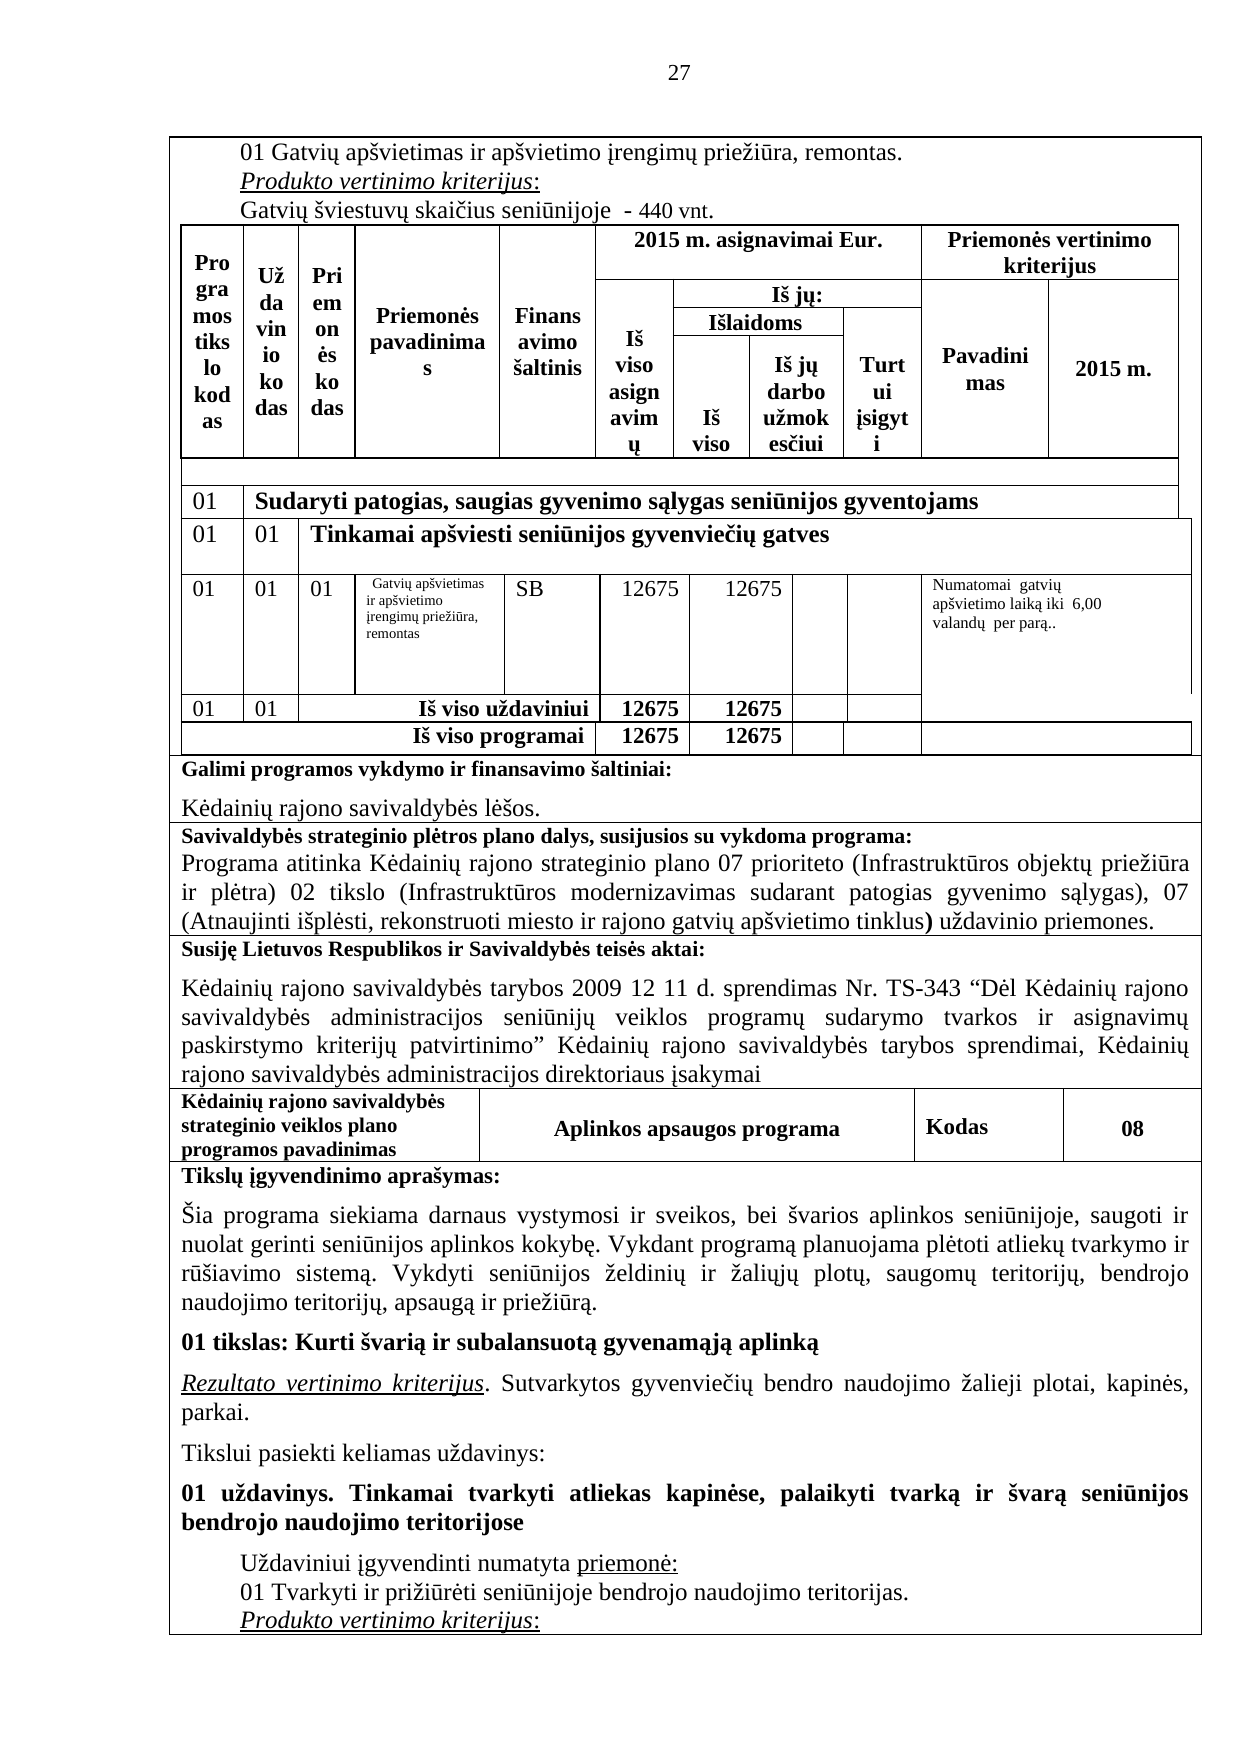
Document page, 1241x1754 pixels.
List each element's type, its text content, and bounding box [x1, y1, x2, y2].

table_cell Tikslų įgyvendinimo aprašymas: Šia programa siekiama darnaus vystymosi ir sveikos, bei švarios aplinkos seniūnijoje, saugoti ir nuolat gerinti seniūnijos aplinkos kokybę. Vykdant programą planuojama plėtoti atliekų tvarkymo ir rūšiavimo sistemą. Vykdyti seniūnijos želdinių ir žaliųjų plotų, saugomų teritorijų, bendrojo naudojimo teritorijų, apsaugą ir priežiūrą. 01 tikslas: Kurti švarią ir subalansuotą gyvenamąją aplinką Rezultato vertinimo kriterijus. Sutvarkytos gyvenviečių bendro naudojimo žalieji plotai, kapinės, parkai. Tikslui pasiekti keliamas uždavinys: 01 uždavinys. Tinkamai tvarkyti atliekas kapinėse, palaikyti tvarką ir švarą seniūnijos bendrojo naudojimo teritorijose Uždaviniui įgyvendinti numatyta priemonė: 01 Tvarkyti ir prižiūrėti seniūnijoje bendrojo naudojimo teritorijas. Produkto vertinimo kriterijus: [170, 1162, 1201, 1634]
table_cell Pavadinimas [922, 280, 1048, 457]
table_cell [1148, 694, 1191, 721]
table_cell [793, 723, 843, 754]
table_cell Gatvių apšvietimas ir apšvietimo įrengimų priežiūra, remontas [356, 575, 504, 694]
table_cell SB [505, 575, 599, 694]
table_header Priemonės kodas [299, 226, 354, 457]
table_cell [1148, 575, 1191, 694]
table_cell Savivaldybės strateginio plėtros plano dalys, susijusios su vykdoma programa: Programa atitinka Kėdainių rajono strateginio plano 07 prioriteto (Infrastruktūros objektų priežiūra ir plėtra) 02 tikslo (Infrastruktūros modernizavimas sudarant patogias gyvenimo sąlygas), 07 (Atnaujinti išplėsti, rekonstruoti miesto ir rajono gatvių apšvietimo tinklus) uždavinio priemones. [170, 823, 1201, 935]
table_cell Tinkamai apšviesti seniūnijos gyvenviečių gatves [299, 519, 1191, 574]
table_cell [1179, 335, 1191, 373]
table_cell Numatomai gatvių apšvietimo laiką iki 6,00 valandų per parą.. [922, 575, 1148, 694]
table_cell 01 [244, 695, 298, 721]
table_cell [1179, 485, 1191, 518]
table_cell Turtui įsigyti [844, 308, 921, 457]
table_cell 2015 m. [1049, 280, 1178, 457]
table_cell Iš viso uždaviniui [299, 695, 599, 721]
table_cell [793, 695, 847, 721]
table_cell Aplinkos apsaugos programa [480, 1089, 914, 1161]
table_header Programos tikslo kodas [182, 226, 243, 457]
table_cell 01 [182, 695, 243, 721]
table_cell 01 [299, 575, 354, 694]
table_header Priemonės pavadinimas [356, 226, 499, 457]
table_cell Iš viso programai [182, 723, 595, 754]
table_cell 01 Gatvių apšvietimas ir apšvietimo įrengimų priežiūra, remontas. Produkto vertinimo kriterijus: Gatvių šviestuvų skaičius seniūnijoje - 440 vnt. [170, 138, 1201, 755]
table_header Finansavimo šaltinis [500, 226, 595, 457]
table_cell Sudaryti patogias, saugias gyvenimo sąlygas seniūnijos gyventojams [244, 486, 1178, 518]
table_cell Išlaidoms [674, 308, 843, 335]
table_cell [1179, 307, 1191, 335]
table_cell 12675 [690, 695, 792, 721]
table_cell Iš jų: [674, 280, 921, 307]
table_cell [922, 723, 1191, 754]
table_cell [848, 575, 921, 694]
table_cell Iš viso asignavimų [596, 280, 673, 457]
table_cell Iš jų darbo užmokesčiui [750, 336, 843, 457]
table_cell 01 [244, 575, 298, 694]
table_cell [922, 694, 1148, 721]
table_cell [844, 723, 921, 754]
table_cell 12675 [690, 575, 792, 694]
table_header [1179, 224, 1191, 278]
table_cell [182, 459, 1178, 485]
table_cell [848, 695, 921, 721]
table_cell [1179, 373, 1191, 457]
table_cell 08 [1064, 1089, 1201, 1161]
table_cell Kodas [915, 1089, 1063, 1161]
table_cell 12675 [690, 723, 792, 754]
table_header Uždavinio kodas [244, 226, 298, 457]
table_cell 01 [244, 519, 298, 574]
table_cell [1179, 457, 1191, 485]
table_header Priemonės vertinimo kriterijus [922, 226, 1178, 278]
table_cell Galimi programos vykdymo ir finansavimo šaltiniai: Kėdainių rajono savivaldybės lėšos. [170, 756, 1201, 822]
table_cell 01 [182, 519, 243, 574]
table_cell 12675 [601, 695, 689, 721]
table_cell 12675 [596, 723, 689, 754]
table_cell 01 [182, 575, 243, 694]
table_cell [793, 575, 847, 694]
table_cell 01 [182, 486, 243, 518]
table_header 2015 m. asignavimai Eur. [596, 226, 921, 278]
table_cell [1179, 279, 1191, 307]
table_cell Susiję Lietuvos Respublikos ir Savivaldybės teisės aktai: Kėdainių rajono savivaldybės tarybos 2009 12 11 d. sprendimas Nr. TS-343 “Dėl Kėdainių rajono savivaldybės administracijos seniūnijų veiklos programų sudarymo tvarkos ir asignavimų paskirstymo kriterijų patvirtinimo” Kėdainių rajono savivaldybės tarybos sprendimai, Kėdainių rajono savivaldybės administracijos direktoriaus įsakymai [170, 936, 1201, 1088]
table_cell 12675 [601, 575, 689, 694]
table_cell Kėdainių rajono savivaldybės strateginio veiklos plano programos pavadinimas [170, 1089, 479, 1161]
table_cell Iš viso [674, 336, 749, 457]
